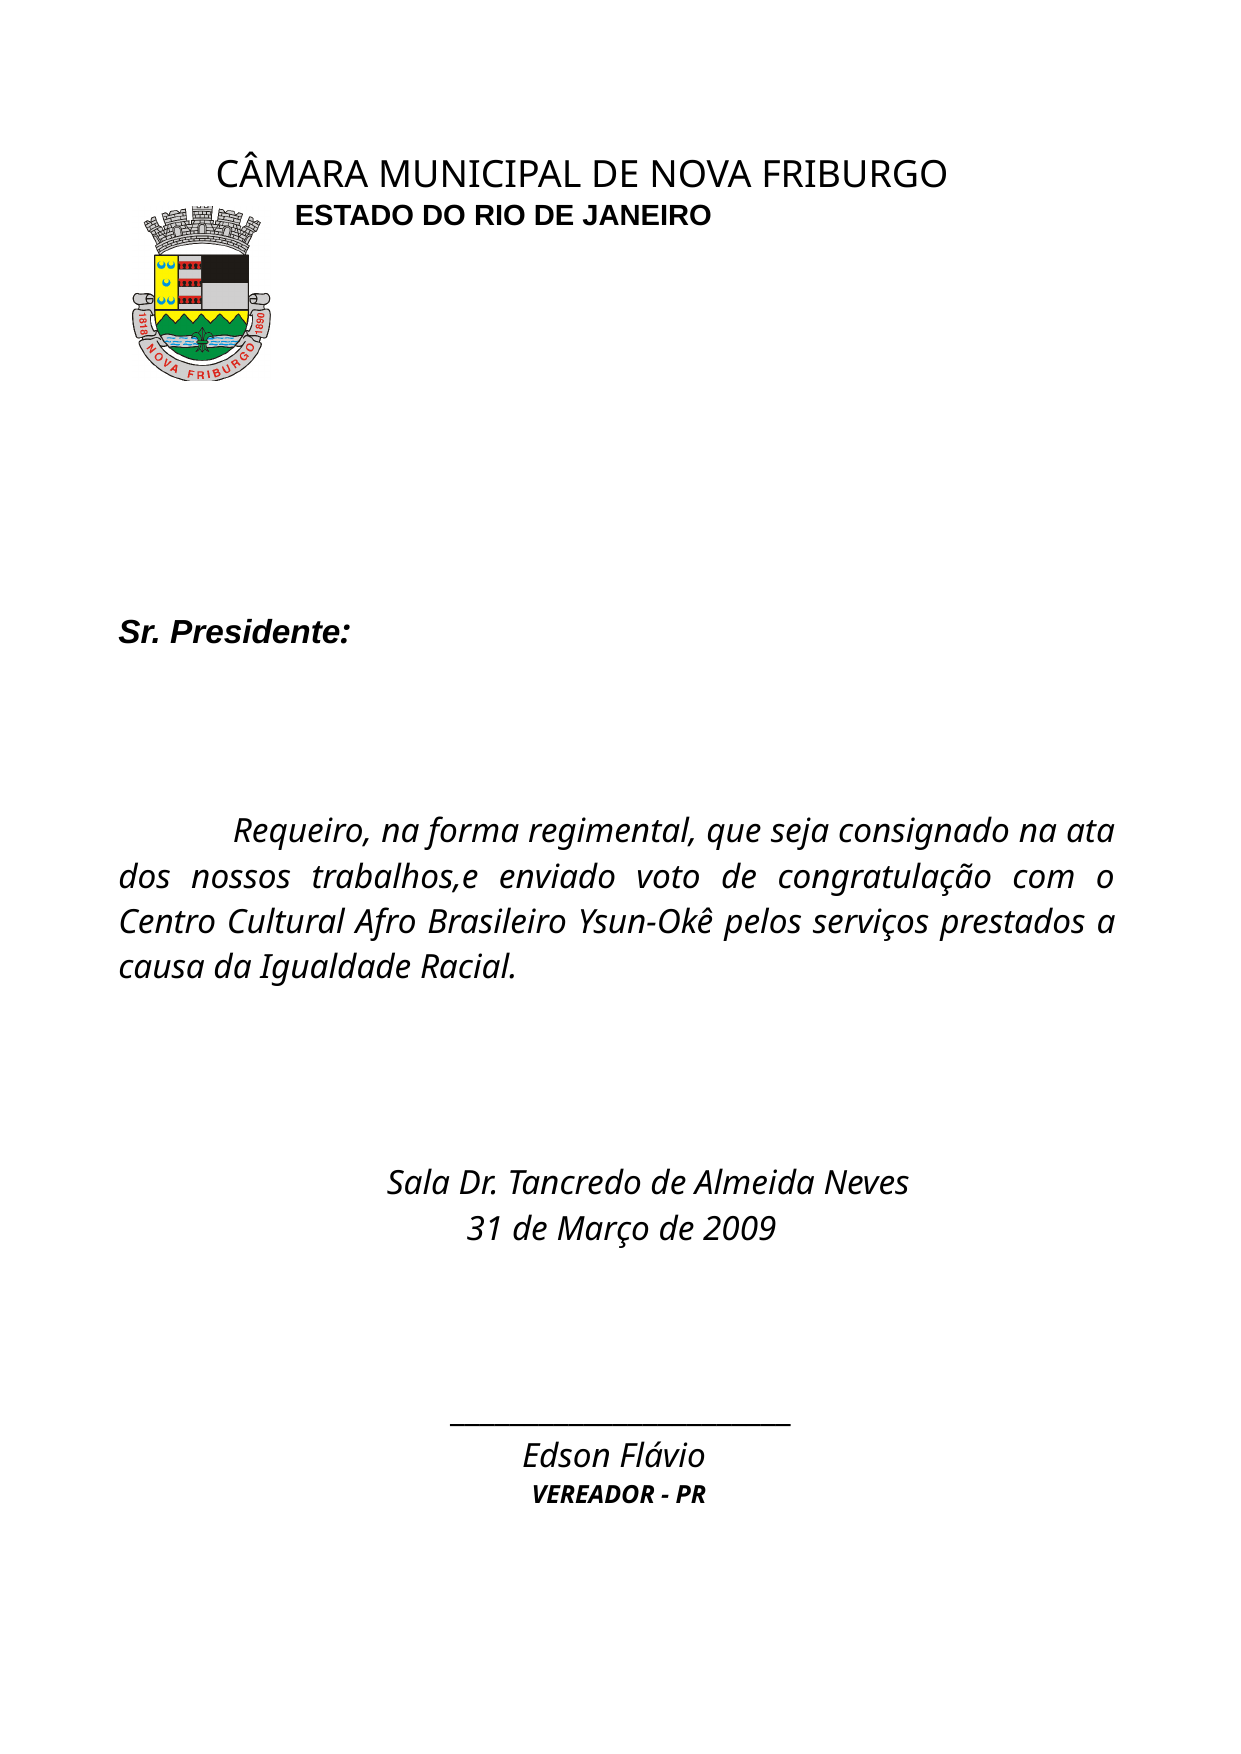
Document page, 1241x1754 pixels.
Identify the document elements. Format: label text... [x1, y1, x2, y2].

text VEREADOR - PR [118, 1477, 1122, 1511]
text CÂMARA MUNICIPAL DE NOVA FRIBURGO [118, 147, 1122, 198]
subtitle Sala Dr. Tancredo de Almeida Neves [118, 1159, 1122, 1204]
text Requeiro, na forma regimental, que seja consignado na ata dos nossos trabalhos,e enviado voto de congratulação com o Centro Cultural Afro Brasileiro Ysun-Okê pelos serviços prestados a causa da Igualdade Racial. [118, 807, 1120, 989]
text ESTADO DO RIO DE JANEIRO [121, 198, 1122, 231]
text _______________________ [118, 1386, 1122, 1432]
text 31 de Março de 2009 [118, 1204, 1122, 1250]
text Edson Flávio [118, 1432, 1122, 1477]
text Sr. Presidente: [118, 608, 1122, 654]
